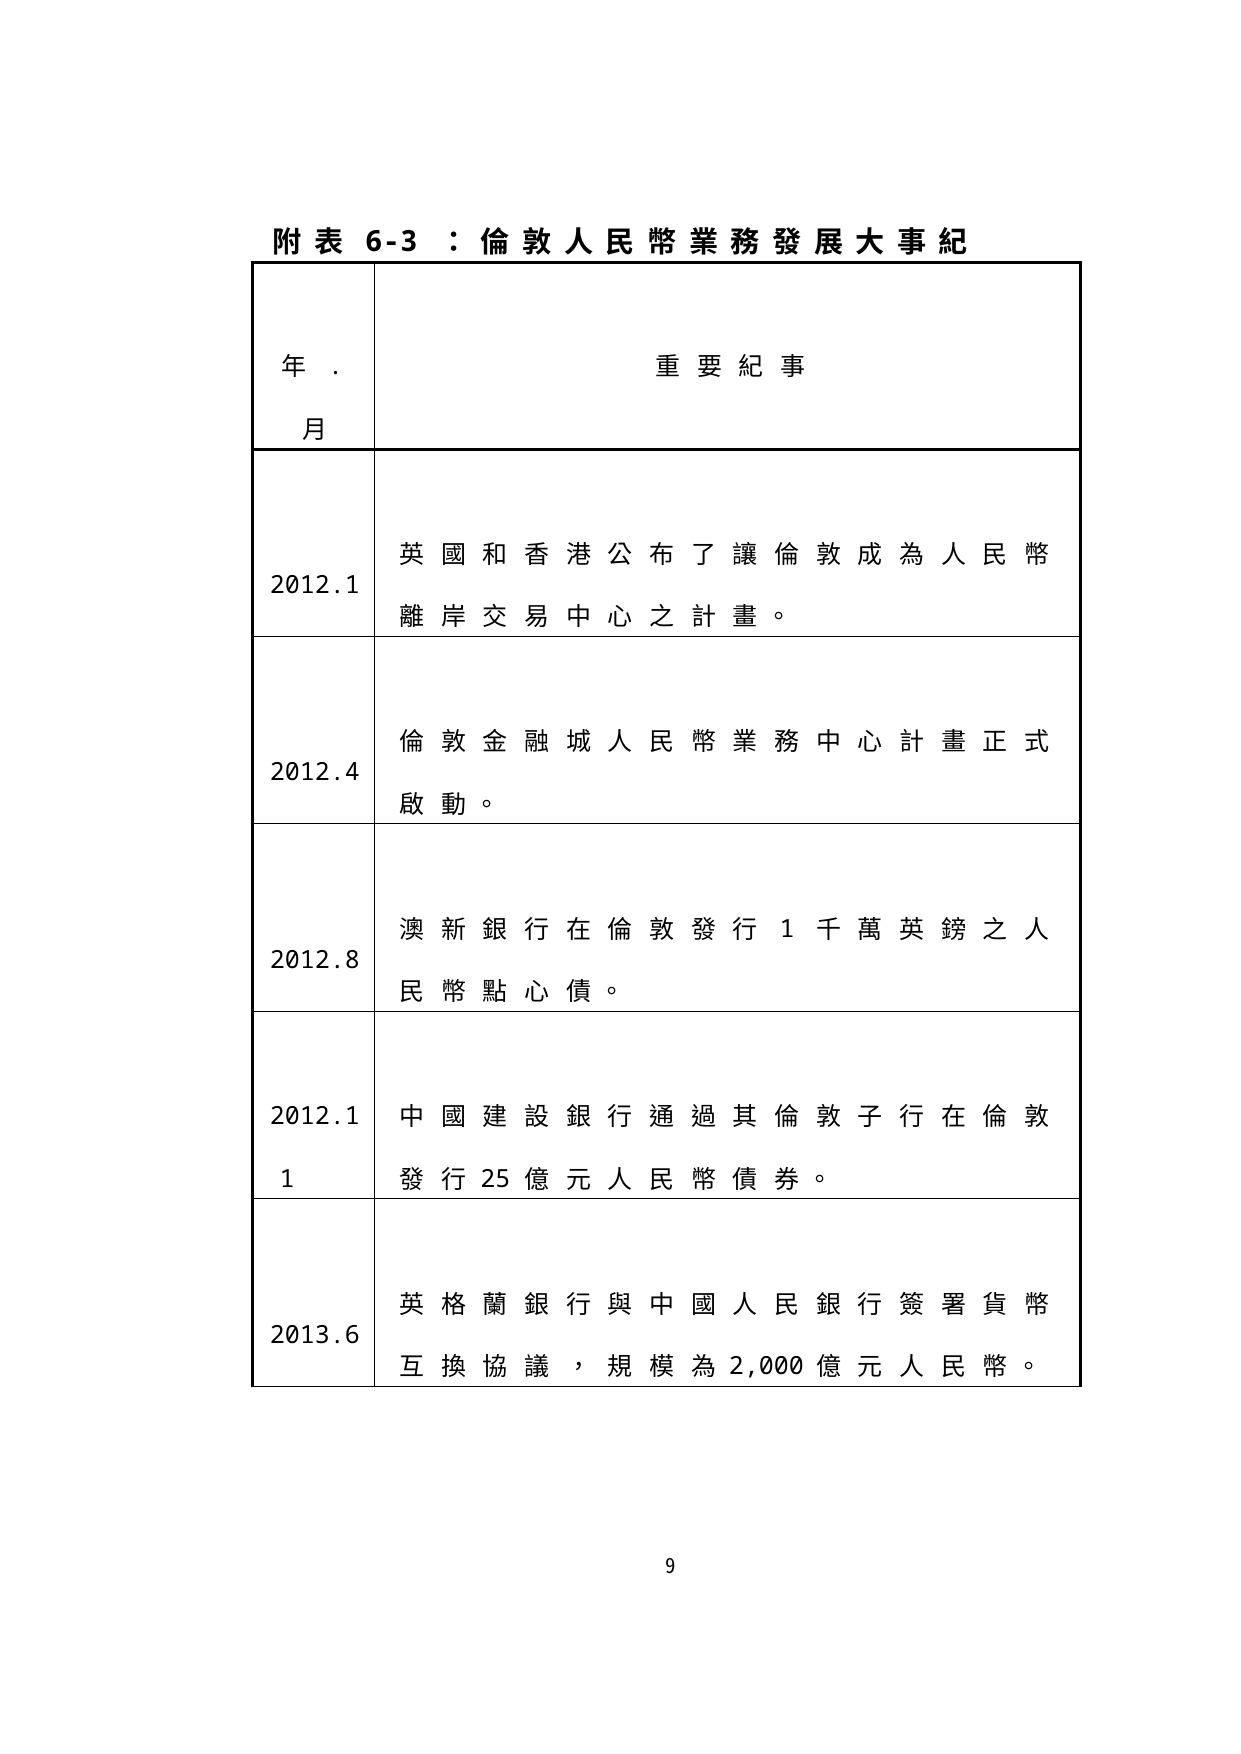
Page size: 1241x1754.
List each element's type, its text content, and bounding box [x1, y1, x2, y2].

table_header 年.月 [254, 264, 374, 448]
table_cell 2012.1 [254, 451, 374, 636]
table_cell 英國和香港公布了讓倫敦成為人民幣離岸交易中心之計畫。 [375, 451, 1079, 636]
table_cell 澳新銀行在倫敦發行1千萬英鎊之人民幣點心債。 [375, 824, 1079, 1011]
table_cell 2013.6 [254, 1199, 374, 1386]
table_cell 英格蘭銀行與中國人民銀行簽署貨幣互換協議，規模為2,000億元人民幣。 [375, 1199, 1079, 1386]
table_cell 2012.11 [254, 1012, 374, 1198]
table_cell 2012.4 [254, 637, 374, 823]
table_cell 中國建設銀行通過其倫敦子行在倫敦發行25億元人民幣債券。 [375, 1012, 1079, 1198]
table_header 重要紀事 [375, 264, 1079, 448]
table_cell 倫敦金融城人民幣業務中心計畫正式啟動。 [375, 637, 1079, 823]
text 附表6-3：倫敦人民幣業務發展大事紀 [241, 198, 1058, 261]
table_cell 2012.8 [254, 824, 374, 1011]
